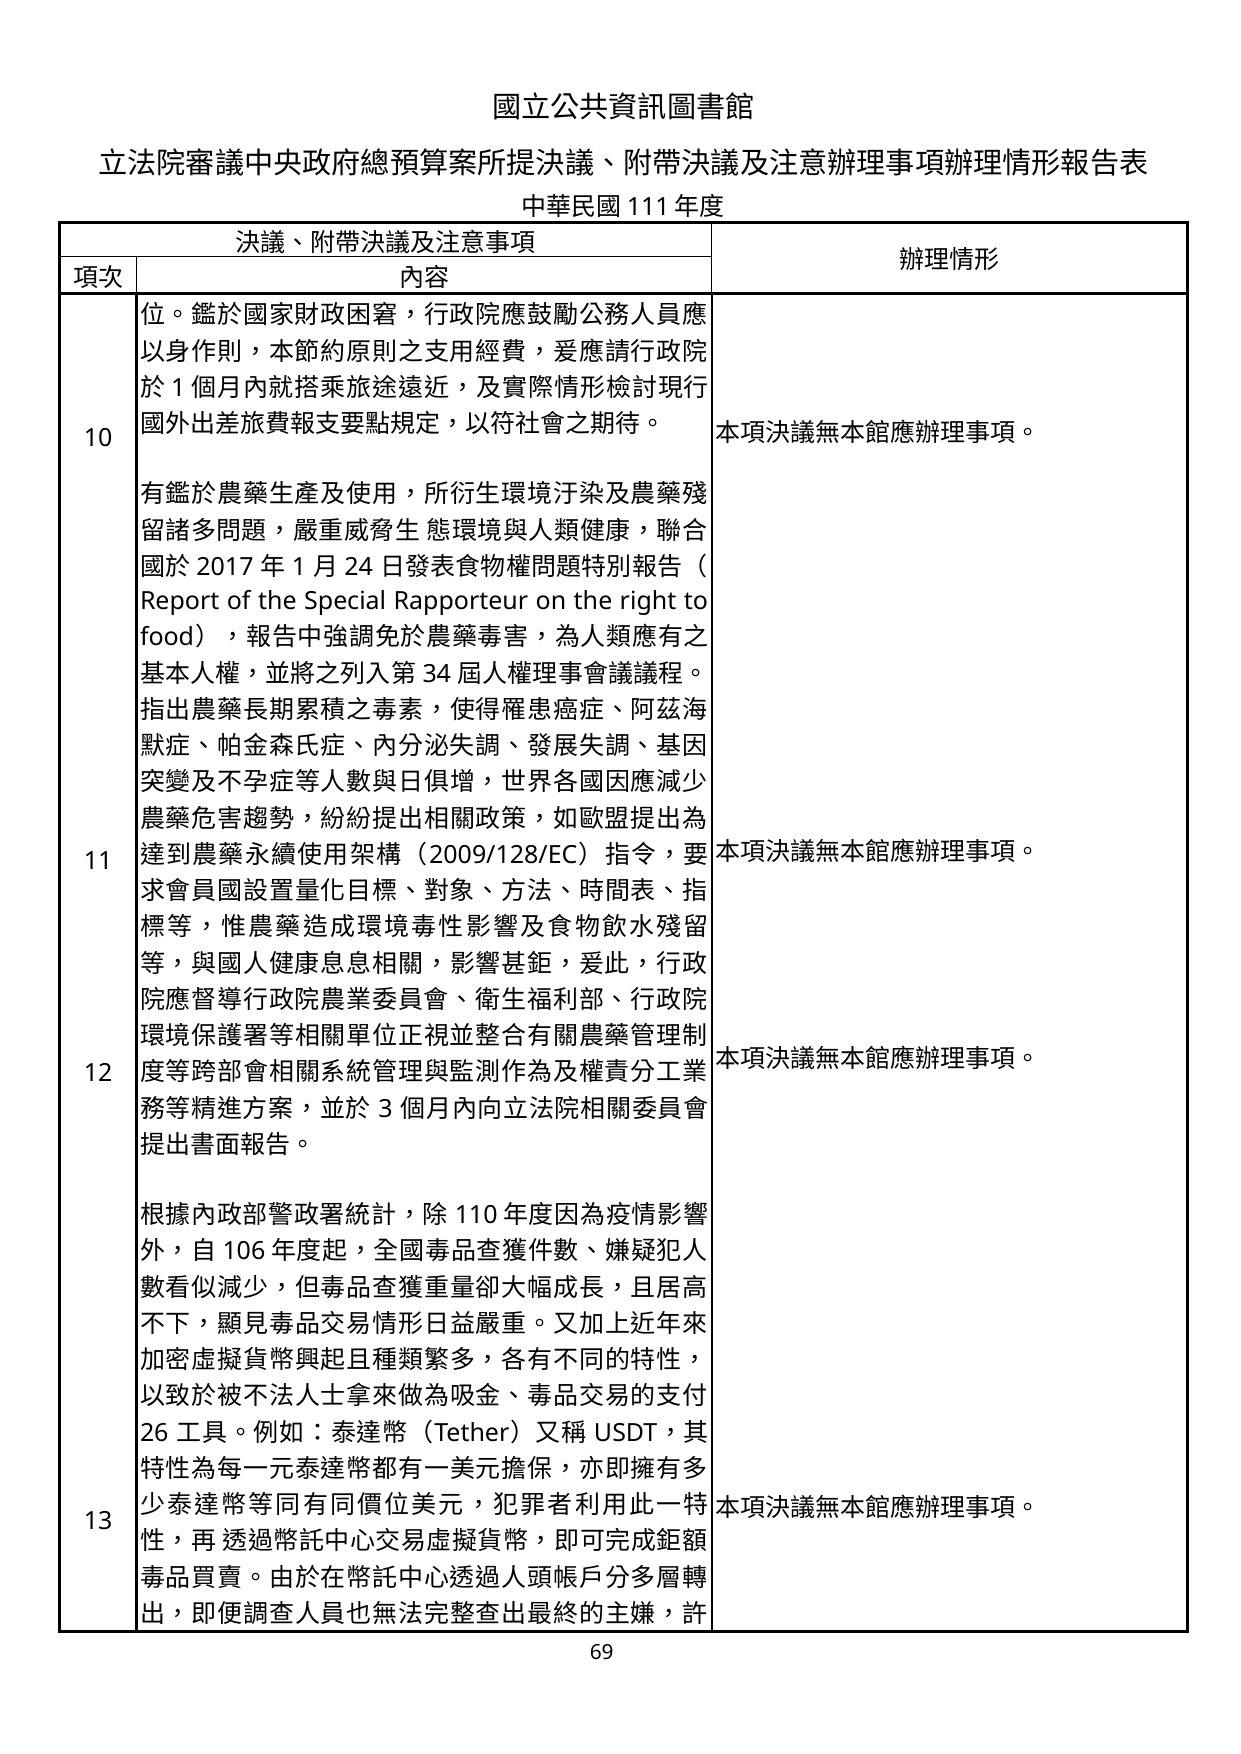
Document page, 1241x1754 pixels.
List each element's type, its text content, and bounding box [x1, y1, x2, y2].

table_cell 中華民國111年度 [59, 188, 1187, 221]
table_cell 10 11 12 13 [61, 295, 135, 1629]
table_cell 項次 [61, 257, 136, 292]
table_cell 立法院審議中央政府總預算案所提決議、附帶決議及注意辦理事項辦理情形報告表 [59, 125, 1187, 188]
table_cell 辦理情形 [712, 224, 1186, 292]
table_cell 位。鑑於國家財政困窘，行政院應鼓勵公務人員應以身作則，本節約原則之支用經費，爰應請行政院於1個月內就搭乘旅途遠近，及實際情形檢討現行國外出差旅費報支要點規定，以符社會之期待。 有鑑於農藥生產及使用，所衍生環境汙染及農藥殘留諸多問題，嚴重威脅生 態環境與人類健康，聯合國於 2017 年 1 月 24 日發表食物權問題特別報告（ Report of the Special Rapporteur on the right to food），報告中強調免於農藥毒害，為人類應有之基本人權，並將之列入第 34 屆人權理事會議議程。指出農藥長期累積之毒素，使得罹患癌症、阿茲海默症、帕金森氏症、內分泌失調、發展失調、基因突變及不孕症等人數與日俱增，世界各國因應減少農藥危害趨勢，紛紛提出相關政策，如歐盟提出為達到農藥永續使用架構（2009/128/EC）指令，要求會員國設置量化目標、對象、方法、時間表、指標等，惟農藥造成環境毒性影響及食物飲水殘留等，與國人健康息息相關，影響甚鉅，爰此，行政院應督導行政院農業委員會、衛生福利部、行政院環境保護署等相關單位正視並整合有關農藥管理制度等跨部會相關系統管理與監測作為及權責分工業務等精進方案，並於 3 個月內向立法院相關委員會提出書面報告。 根據內政部警政署統計，除110年度因為疫情影響外，自106年度起，全國毒品查獲件數、嫌疑犯人數看似減少，但毒品查獲重量卻大幅成長，且居高 不下，顯見毒品交易情形日益嚴重。又加上近年來加密虛擬貨幣興起且種類繁多，各有不同的特性，以致於被不法人士拿來做為吸金、毒品交易的支付26 工具。例如：泰達幣（Tether）又稱 USDT，其特性為每一元泰達幣都有一美元擔保，亦即擁有多少泰達幣等同有同價位美元，犯罪者利用此一特性，再 透過幣託中心交易虛擬貨幣，即可完成鉅額毒品買賣。由於在幣託中心透過人頭帳戶分多層轉出，即便調查人員也無法完整查出最終的主嫌，許 [138, 295, 711, 1629]
table_cell 決議、附帶決議及注意事項 [61, 224, 711, 256]
table_cell 內容 [137, 257, 711, 292]
table_header 國立公共資訊圖書館 [59, 88, 1187, 125]
table_cell 本項決議無本館應辦理事項。 本項決議無本館應辦理事項。 本項決議無本館應辦理事項。 本項決議無本館應辦理事項。 [713, 295, 1186, 1629]
